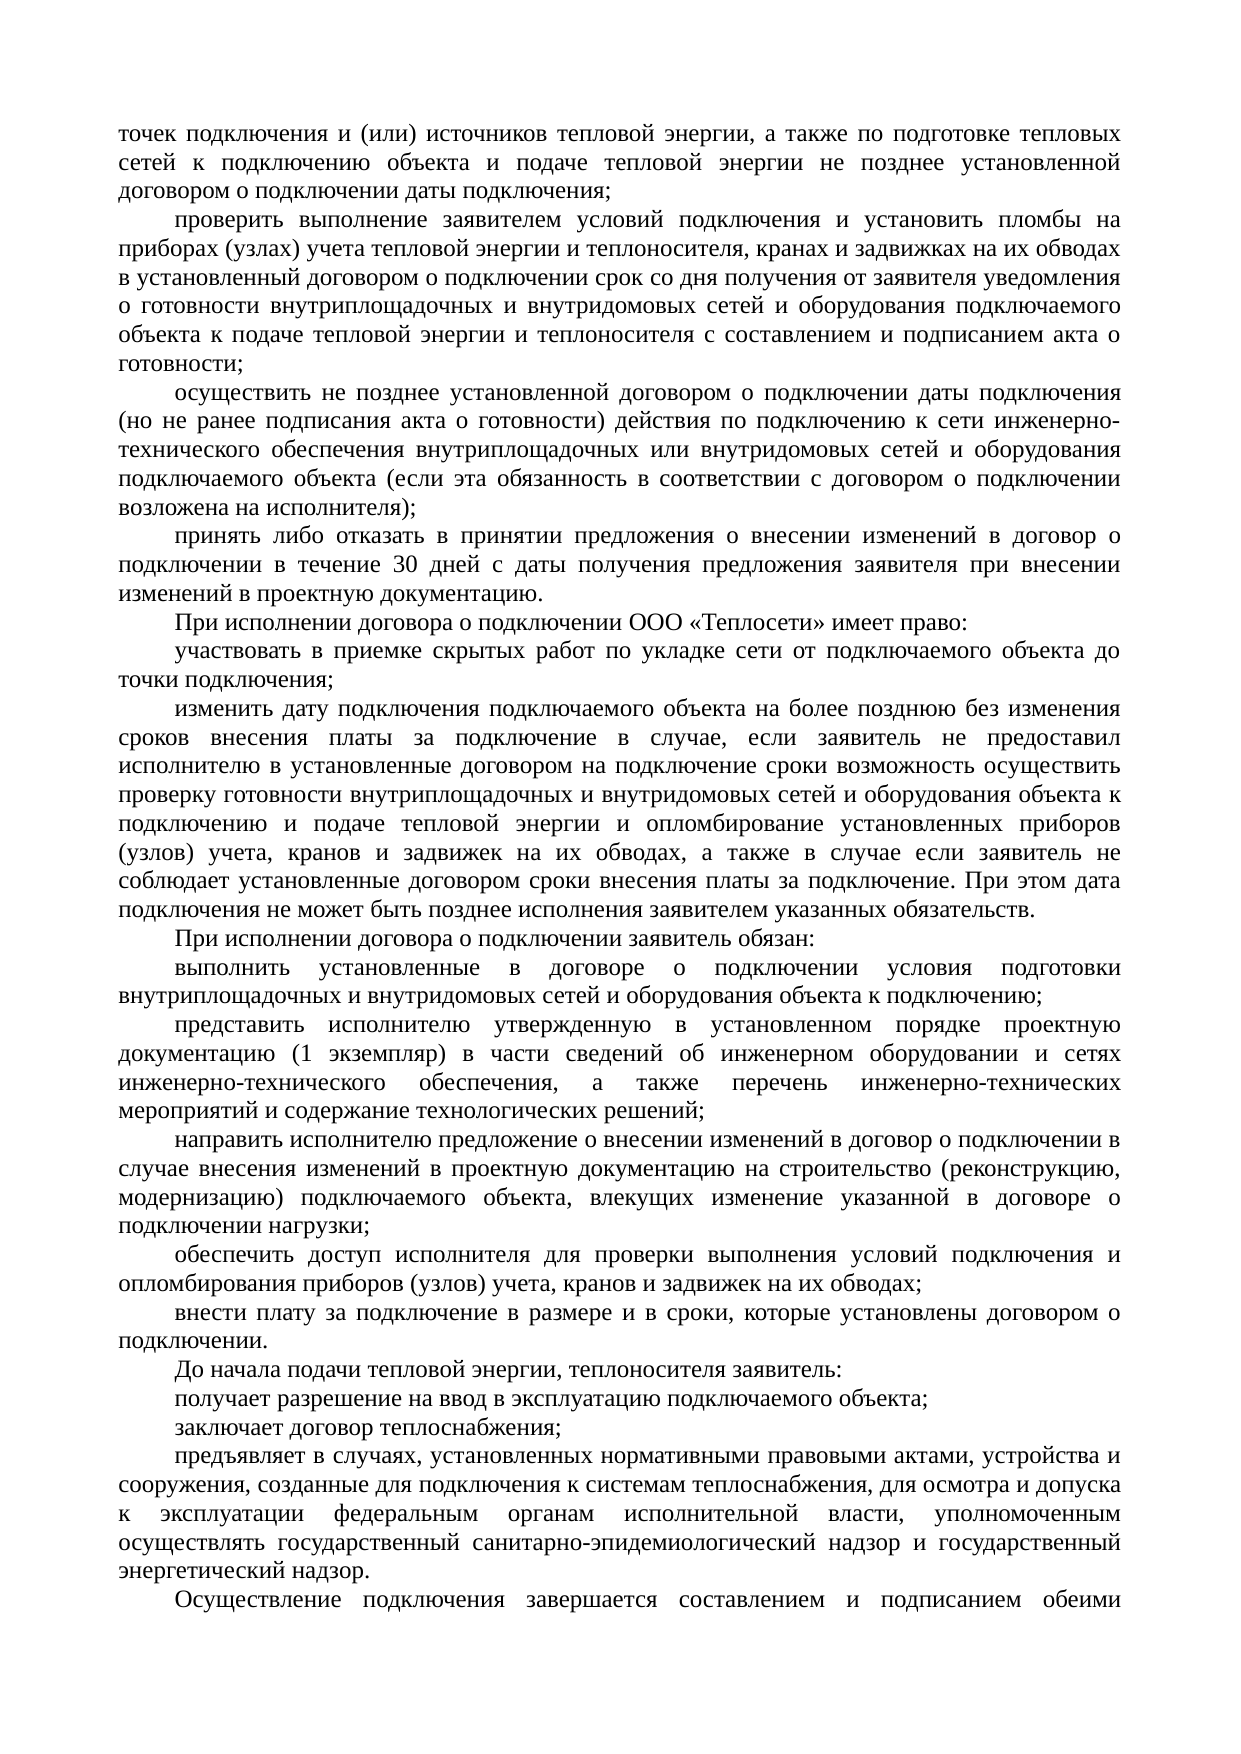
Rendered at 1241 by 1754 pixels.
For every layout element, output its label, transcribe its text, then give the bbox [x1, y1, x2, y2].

list До начала подачи тепловой энергии, теплоносителя заявитель: [118, 1354, 1122, 1383]
list проверить выполнение заявителем условий подключения и установить пломбы на приборах (узлах) учета тепловой энергии и теплоносителя, кранах и задвижках на их обводах в установленный договором о подключении срок со дня получения от заявителя уведомления о готовности внутриплощадочных и внутридомовых сетей и оборудования подключаемого объекта к подаче тепловой энергии и теплоносителя с составлением и подписанием акта о готовности; [118, 204, 1122, 377]
list предъявляет в случаях, установленных нормативными правовыми актами, устройства и сооружения, созданные для подключения к системам теплоснабжения, для осмотра и допуска к эксплуатации федеральным органам исполнительной власти, уполномоченным осуществлять государственный санитарно-эпидемиологический надзор и государственный энергетический надзор. [118, 1441, 1122, 1584]
list изменить дату подключения подключаемого объекта на более позднюю без изменения сроков внесения платы за подключение в случае, если заявитель не предоставил исполнителю в установленные договором на подключение сроки возможность осуществить проверку готовности внутриплощадочных и внутридомовых сетей и оборудования объекта к подключению и подаче тепловой энергии и опломбирование установленных приборов (узлов) учета, кранов и задвижек на их обводах, а также в случае если заявитель не соблюдает установленные договором сроки внесения платы за подключение. При этом дата подключения не может быть позднее исполнения заявителем указанных обязательств. [118, 693, 1122, 923]
list участвовать в приемке скрытых работ по укладке сети от подключаемого объекта до точки подключения; [118, 636, 1122, 693]
list При исполнении договора о подключении ООО «Теплосети» имеет право: [118, 607, 1122, 636]
list внести плату за подключение в размере и в сроки, которые установлены договором о подключении. [118, 1297, 1122, 1354]
list получает разрешение на ввод в эксплуатацию подключаемого объекта; [118, 1383, 1122, 1412]
list представить исполнителю утвержденную в установленном порядке проектную документацию (1 экземпляр) в части сведений об инженерном оборудовании и сетях инженерно-технического обеспечения, а также перечень инженерно-технических мероприятий и содержание технологических решений; [118, 1009, 1122, 1124]
list Осуществление подключения завершается составлением и подписанием обеими [118, 1584, 1122, 1613]
list обеспечить доступ исполнителя для проверки выполнения условий подключения и опломбирования приборов (узлов) учета, кранов и задвижек на их обводах; [118, 1239, 1122, 1297]
list При исполнении договора о подключении заявитель обязан: [118, 923, 1122, 952]
list принять либо отказать в принятии предложения о внесении изменений в договор о подключении в течение 30 дней с даты получения предложения заявителя при внесении изменений в проектную документацию. [118, 521, 1122, 607]
list точек подключения и (или) источников тепловой энергии, а также по подготовке тепловых сетей к подключению объекта и подаче тепловой энергии не позднее установленной договором о подключении даты подключения; [118, 118, 1122, 204]
list заключает договор теплоснабжения; [118, 1412, 1122, 1441]
list направить исполнителю предложение о внесении изменений в договор о подключении в случае внесения изменений в проектную документацию на строительство (реконструкцию, модернизацию) подключаемого объекта, влекущих изменение указанной в договоре о подключении нагрузки; [118, 1124, 1122, 1239]
list осуществить не позднее установленной договором о подключении даты подключения (но не ранее подписания акта о готовности) действия по подключению к сети инженерно-технического обеспечения внутриплощадочных или внутридомовых сетей и оборудования подключаемого объекта (если эта обязанность в соответствии с договором о подключении возложена на исполнителя); [118, 377, 1122, 521]
list выполнить установленные в договоре о подключении условия подготовки внутриплощадочных и внутридомовых сетей и оборудования объекта к подключению; [118, 952, 1122, 1009]
